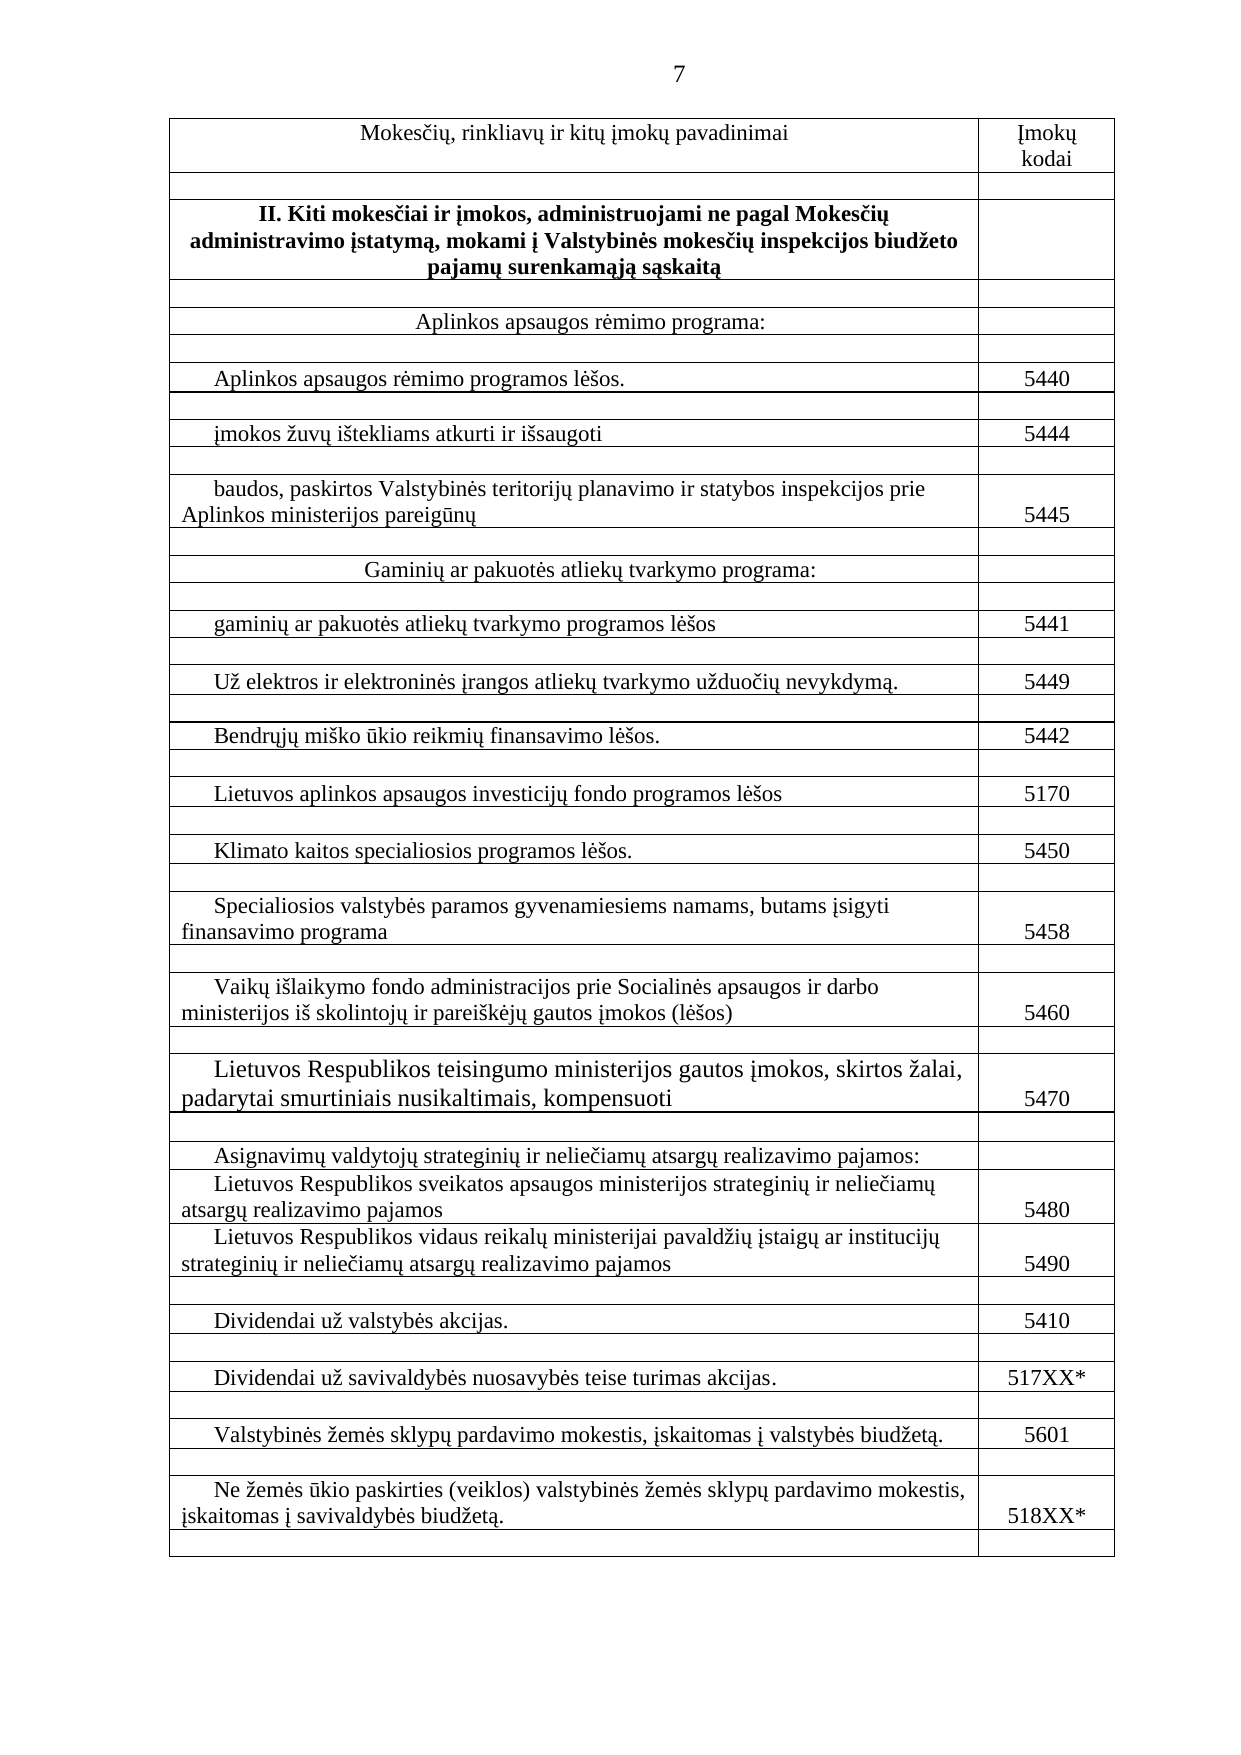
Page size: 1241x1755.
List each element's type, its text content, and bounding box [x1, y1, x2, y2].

table_cell Lietuvos Respublikos teisingumo ministerijos gautos įmokos, skirtos žalai, padarytai smurtiniais nusikaltimais, kompensuoti [170, 1054, 978, 1111]
table_cell Specialiosios valstybės paramos gyvenamiesiems namams, butams įsigyti finansavimo programa [170, 892, 978, 944]
table_cell Lietuvos Respublikos sveikatos apsaugos ministerijos strateginių ir neliečiamų atsargų realizavimo pajamos [170, 1170, 978, 1222]
table_cell 5458 [979, 892, 1114, 944]
table_cell [1115, 1418, 1126, 1448]
table_cell [170, 335, 978, 362]
table_cell 518XX* [979, 1476, 1114, 1529]
table_cell 5440 [979, 363, 1114, 391]
table_cell [170, 173, 978, 199]
table_cell [1115, 1053, 1126, 1111]
table_cell [1115, 1475, 1126, 1529]
table_cell Klimato kaitos specialiosios programos lėšos. [170, 835, 978, 863]
table_cell [1115, 664, 1126, 694]
table_cell Už elektros ir elektroninės įrangos atliekų tvarkymo užduočių nevykdymą. [170, 665, 978, 694]
table_cell [1115, 334, 1126, 362]
table_cell [170, 583, 978, 609]
table_cell [1115, 749, 1126, 776]
table_cell [1115, 582, 1126, 609]
table_cell įmokos žuvų ištekliams atkurti ir išsaugoti [170, 420, 978, 446]
table_cell [170, 1334, 978, 1361]
table_cell [979, 335, 1114, 362]
table_cell [170, 695, 978, 721]
table_cell Valstybinės žemės sklypų pardavimo mokestis, įskaitomas į valstybės biudžetą. [170, 1419, 978, 1448]
table_cell [170, 750, 978, 776]
table_cell Gaminių ar pakuotės atliekų tvarkymo programa: [170, 556, 978, 582]
table_cell [979, 583, 1114, 609]
table_cell [170, 1530, 978, 1556]
table_cell [1115, 446, 1126, 473]
table_cell [1115, 555, 1126, 582]
table_cell [1115, 891, 1126, 944]
table_cell [979, 1113, 1114, 1141]
table_cell Dividendai už savivaldybės nuosavybės teise turimas akcijas. [170, 1362, 978, 1391]
table_cell 5490 [979, 1224, 1114, 1276]
table_cell [1115, 172, 1126, 199]
table_cell [1115, 1333, 1126, 1361]
table_cell [1115, 1304, 1126, 1333]
table_cell Aplinkos apsaugos rėmimo programa: [170, 308, 978, 334]
table_cell [979, 1530, 1114, 1556]
table_cell [1115, 362, 1126, 391]
table_cell [1115, 834, 1126, 863]
table_cell [979, 1142, 1114, 1169]
table_cell [979, 308, 1114, 334]
table_cell [1115, 637, 1126, 664]
table_cell [979, 1334, 1114, 1361]
table_cell [979, 638, 1114, 664]
table_cell [979, 1277, 1114, 1303]
table_cell [1115, 610, 1126, 637]
table_cell 517XX* [979, 1362, 1114, 1391]
table_cell 5470 [979, 1054, 1114, 1111]
table_cell [170, 1027, 978, 1053]
table_cell [1115, 972, 1126, 1026]
table_cell [1115, 694, 1126, 721]
table_cell II. Kiti mokesčiai ir įmokos, administruojami ne pagal Mokesčių administravimo įstatymą, mokami į Valstybinės mokesčių inspekcijos biudžeto pajamų surenkamąją sąskaitą [170, 200, 978, 279]
table_cell [1115, 391, 1126, 419]
table_header [1115, 118, 1126, 172]
table_cell [1115, 721, 1126, 749]
table_cell 5601 [979, 1419, 1114, 1448]
table_cell [1115, 1276, 1126, 1303]
table_cell [1115, 419, 1126, 446]
table_cell [170, 864, 978, 891]
table_cell 5480 [979, 1170, 1114, 1222]
table_cell 5445 [979, 475, 1114, 527]
table_cell [170, 1113, 978, 1141]
table_cell [1115, 944, 1126, 972]
table_cell [979, 864, 1114, 891]
table_cell 5442 [979, 723, 1114, 749]
table_cell [979, 807, 1114, 833]
table_cell Asignavimų valdytojų strateginių ir neliečiamų atsargų realizavimo pajamos: [170, 1142, 978, 1169]
table_cell 5450 [979, 835, 1114, 863]
table_cell [170, 393, 978, 419]
table_cell [1115, 1529, 1126, 1556]
table_cell 5441 [979, 611, 1114, 637]
table_cell [1115, 776, 1126, 806]
table_cell [1115, 199, 1126, 279]
table_cell [1115, 279, 1126, 307]
table_cell [1115, 806, 1126, 833]
table_cell [170, 1392, 978, 1418]
table_cell [1115, 1026, 1126, 1053]
table_cell Vaikų išlaikymo fondo administracijos prie Socialinės apsaugos ir darbo ministerijos iš skolintojų ir pareiškėjų gautos įmokos (lėšos) [170, 973, 978, 1026]
table_cell 5410 [979, 1305, 1114, 1333]
table_cell [1115, 307, 1126, 334]
table_cell [170, 528, 978, 555]
table_cell 5460 [979, 973, 1114, 1026]
table_cell 5170 [979, 777, 1114, 806]
table_cell [170, 447, 978, 473]
table_cell gaminių ar pakuotės atliekų tvarkymo programos lėšos [170, 611, 978, 637]
table_cell Aplinkos apsaugos rėmimo programos lėšos. [170, 363, 978, 391]
table_cell [1115, 1391, 1126, 1418]
table_cell [1115, 1169, 1126, 1222]
table_cell [1115, 1141, 1126, 1169]
table_cell Dividendai už valstybės akcijas. [170, 1305, 978, 1333]
table_cell [979, 945, 1114, 972]
table_cell [979, 695, 1114, 721]
table_cell Lietuvos Respublikos vidaus reikalų ministerijai pavaldžių įstaigų ar institucijų strateginių ir neliečiamų atsargų realizavimo pajamos [170, 1224, 978, 1276]
table_cell [979, 556, 1114, 582]
table_cell Ne žemės ūkio paskirties (veiklos) valstybinės žemės sklypų pardavimo mokestis, įskaitomas į savivaldybės biudžetą. [170, 1476, 978, 1529]
table_cell [979, 1449, 1114, 1475]
table_cell [170, 280, 978, 307]
table_cell baudos, paskirtos Valstybinės teritorijų planavimo ir statybos inspekcijos prie Aplinkos ministerijos pareigūnų [170, 475, 978, 527]
table_cell [170, 638, 978, 664]
table_cell Bendrųjų miško ūkio reikmių finansavimo lėšos. [170, 723, 978, 749]
table_cell [1115, 863, 1126, 891]
table_cell [1115, 474, 1126, 527]
table_header Mokesčių, rinkliavų ir kitų įmokų pavadinimai [170, 119, 978, 172]
table_cell [979, 173, 1114, 199]
table_cell Lietuvos aplinkos apsaugos investicijų fondo programos lėšos [170, 777, 978, 806]
table_cell [170, 1449, 978, 1475]
table_cell [979, 200, 1114, 279]
table_cell [979, 750, 1114, 776]
table_cell [1115, 1361, 1126, 1391]
table_cell 5444 [979, 420, 1114, 446]
table_cell [170, 945, 978, 972]
table_cell [1115, 527, 1126, 555]
table_cell [1115, 1111, 1126, 1141]
table_cell [979, 528, 1114, 555]
table_cell [979, 447, 1114, 473]
table_cell [979, 280, 1114, 307]
table_cell [979, 1027, 1114, 1053]
table_cell 5449 [979, 665, 1114, 694]
table_cell [1115, 1223, 1126, 1276]
table_cell [1115, 1448, 1126, 1475]
table_header Įmokų kodai [979, 119, 1114, 172]
table_cell [979, 393, 1114, 419]
table_cell [170, 1277, 978, 1303]
table_cell [979, 1392, 1114, 1418]
table_cell [170, 807, 978, 833]
